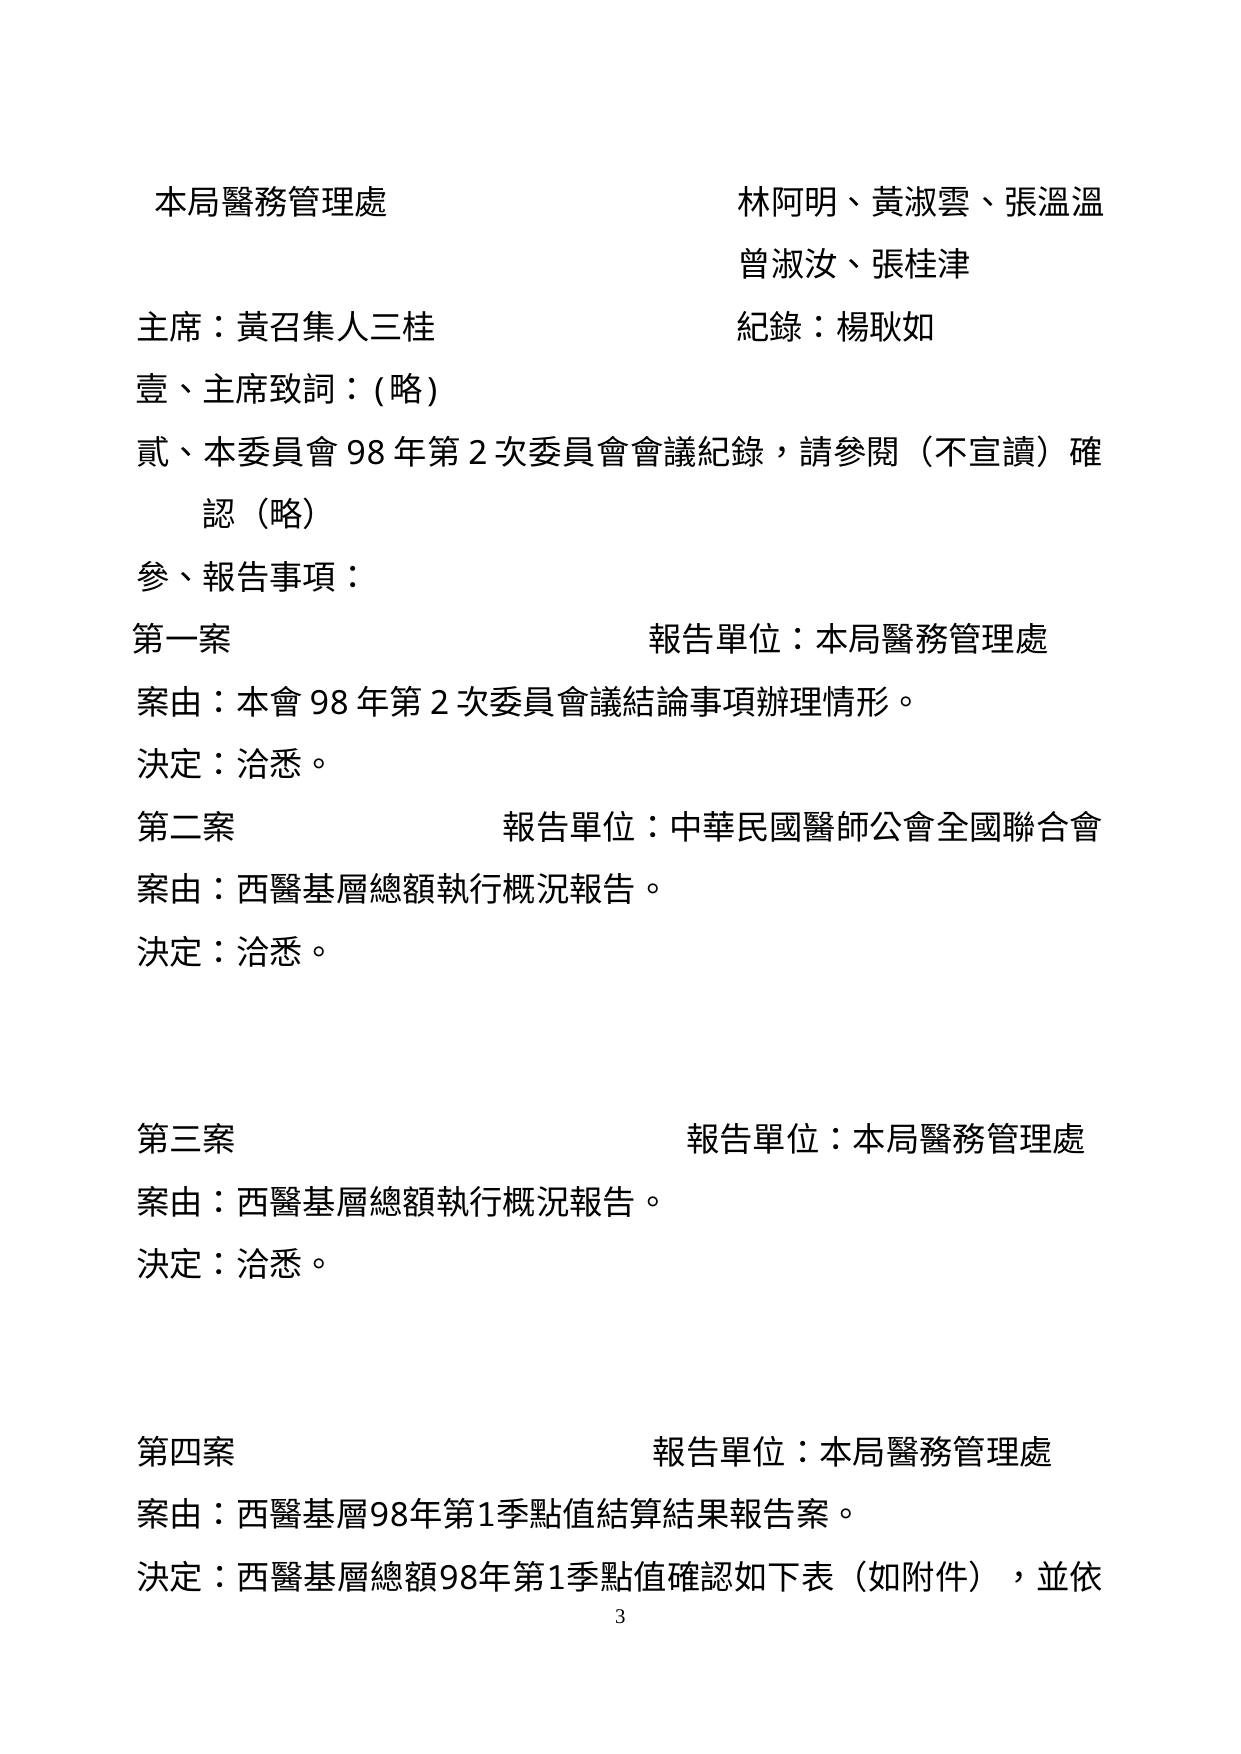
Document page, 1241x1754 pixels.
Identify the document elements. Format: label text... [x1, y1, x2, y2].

text 決定：洽悉。 [136, 721, 1104, 783]
text 案由：西醫基層總額執行概況報告。 [136, 846, 1104, 908]
text 第三案 報告單位：本局醫務管理處 [136, 1096, 1104, 1158]
text 壹、主席致詞：(略) [123, 346, 1104, 408]
text 第四案 報告單位：本局醫務管理處 [125, 1408, 1104, 1471]
text 決定：西醫基層總額98年第1季點值確認如下表（如附件），並依 [136, 1533, 1104, 1596]
text 決定：洽悉。 [125, 1221, 1104, 1283]
table_cell 本局醫務管理處 林阿明、黃淑雲、張溫溫 曾淑汝、張桂津 [151, 158, 1240, 283]
text 第一案 報告單位：本局醫務管理處 [132, 596, 1104, 658]
text 第二案 報告單位：中華民國醫師公會全國聯合會 [136, 783, 1104, 846]
text 案由：西醫基層總額執行概況報告。 [136, 1158, 1104, 1221]
text 貳、本委員會98年第2次委員會會議紀錄，請參閱（不宣讀）確認（略） [136, 408, 1104, 533]
text 案由：本會98年第2次委員會議結論事項辦理情形。 [136, 658, 1104, 721]
text 決定：洽悉。 [125, 908, 1104, 971]
text 參、報告事項： [136, 533, 1104, 596]
text 主席：黃召集人三桂 紀錄：楊耿如 [136, 283, 1104, 346]
text 案由：西醫基層98年第1季點值結算結果報告案。 [136, 1471, 1104, 1533]
